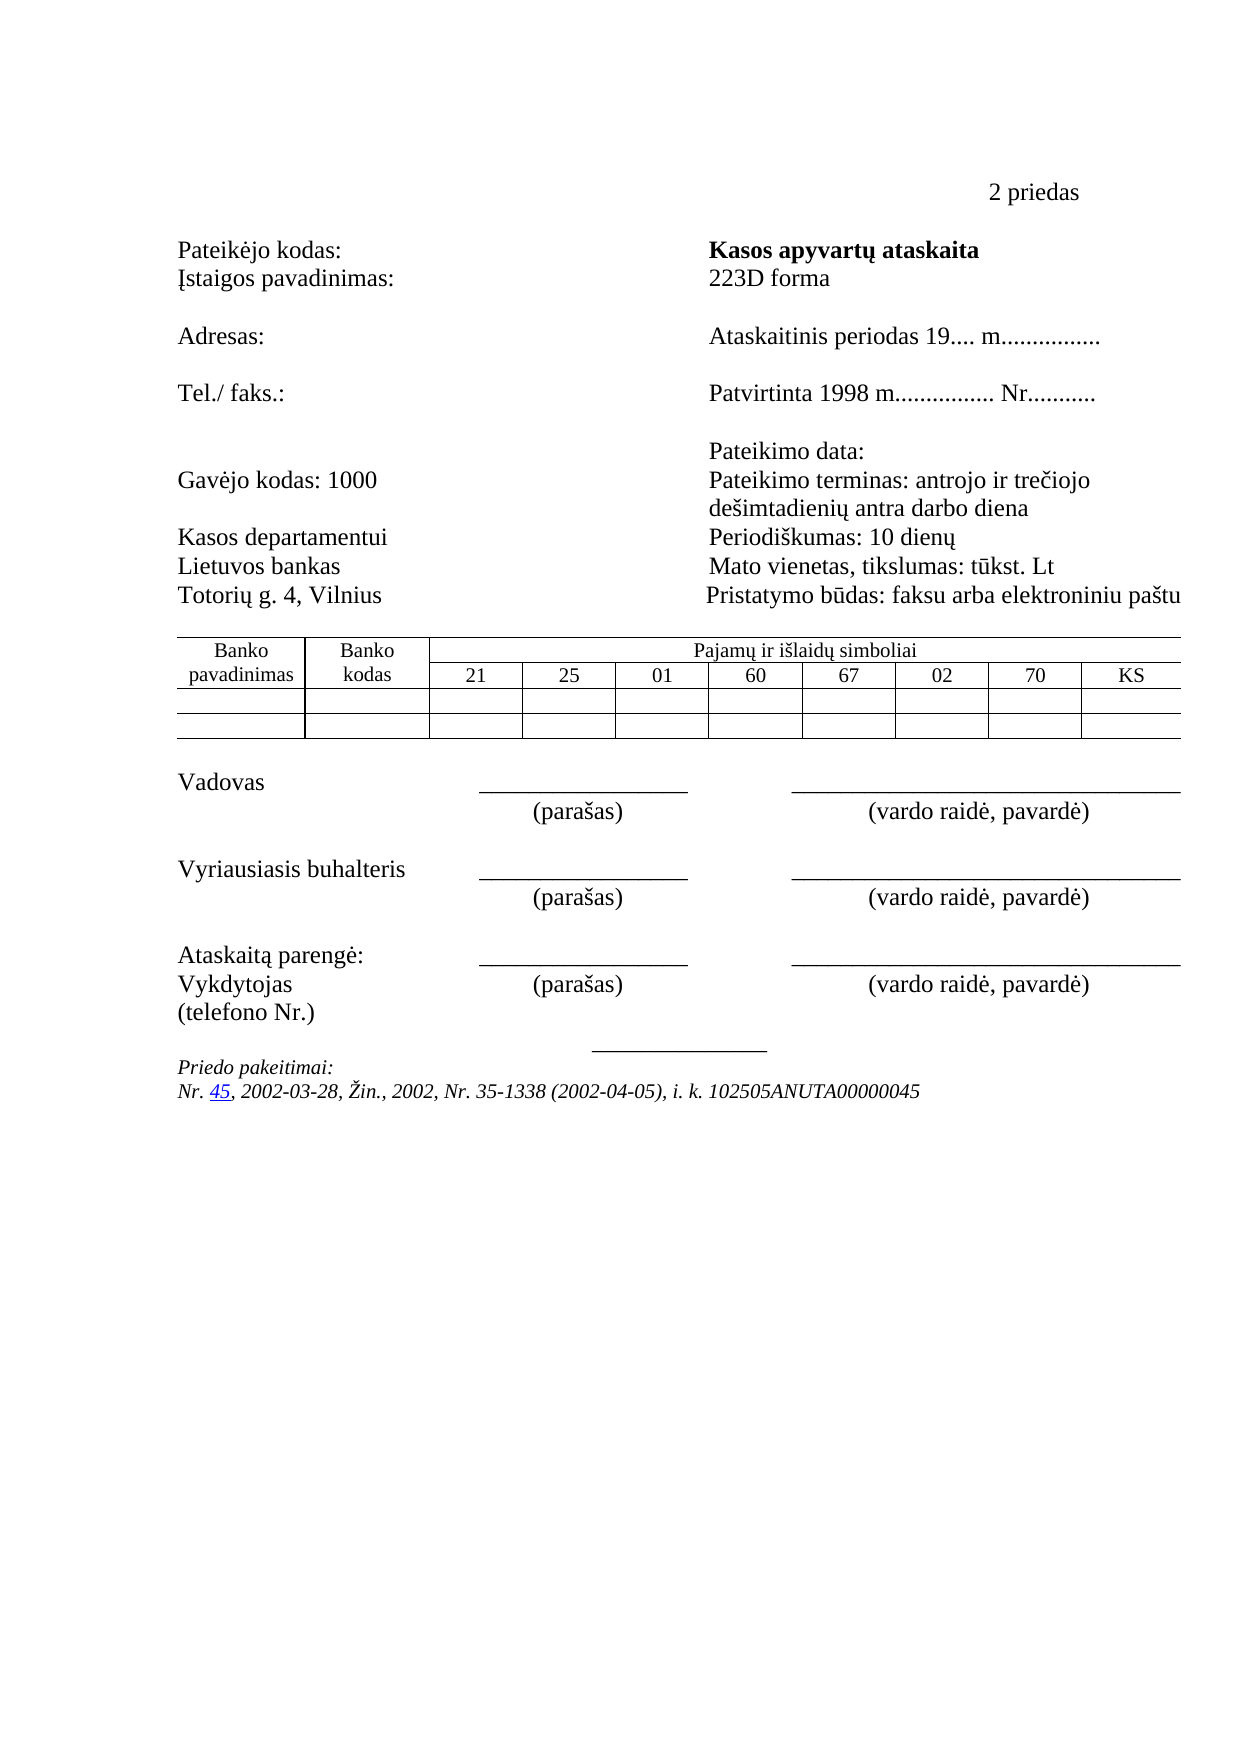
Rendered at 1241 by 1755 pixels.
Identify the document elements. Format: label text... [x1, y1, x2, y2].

table_cell [306, 689, 429, 712]
text (parašas) (vardo raidė, pavardė) [177, 882, 1181, 911]
table_cell 21 [430, 663, 522, 687]
table_cell [306, 714, 429, 738]
table_cell 70 [989, 663, 1081, 687]
text dešimtadienių antra darbo diena [177, 493, 1181, 522]
text Vykdytojas (parašas) (vardo raidė, pavardė) [177, 969, 1181, 997]
text (telefono Nr.) [177, 997, 1181, 1026]
table_cell [709, 714, 802, 738]
table_cell [430, 689, 522, 712]
text Vadovas [177, 767, 1181, 796]
table_cell 01 [616, 663, 708, 687]
table_cell [430, 714, 522, 738]
table_cell [709, 689, 802, 712]
table_cell [1082, 689, 1181, 712]
text Nr. 45, 2002-03-28, Žin., 2002, Nr. 35-1338 (2002-04-05), i. k. 102505ANUTA00000045 [177, 1079, 1181, 1103]
text (parašas) (vardo raidė, pavardė) [177, 796, 1181, 825]
table_cell 25 [523, 663, 615, 687]
text Įstaigos pavadinimas: 223D forma [177, 263, 1181, 292]
table_cell [177, 689, 304, 712]
text ______________ [177, 1026, 1181, 1055]
text Pateikėjo kodas: Kasos apyvartų ataskaita [177, 235, 1181, 263]
table_cell [803, 714, 895, 738]
table_cell 60 [709, 663, 802, 687]
table_cell [523, 689, 615, 712]
text Ataskaitą parengė: [177, 940, 1181, 969]
text Kasos departamentui Periodiškumas: 10 dienų [177, 522, 1181, 551]
table_header Pajamų ir išlaidų simboliai [430, 638, 1181, 662]
table_cell [896, 714, 988, 738]
text Tel./ faks.: Patvirtinta 1998 m................ Nr........... [177, 378, 1181, 407]
table_header Banko kodas [306, 638, 429, 687]
table_cell [1082, 714, 1181, 738]
text Priedo pakeitimai: [177, 1055, 1181, 1079]
table_cell [989, 714, 1081, 738]
text Gavėjo kodas: 1000 Pateikimo terminas: antrojo ir trečiojo [177, 465, 1181, 493]
text Lietuvos bankas Mato vienetas, tikslumas: tūkst. Lt [177, 551, 1181, 580]
text Pateikimo data: [177, 436, 1181, 465]
table_cell KS [1082, 663, 1181, 687]
table_cell [896, 689, 988, 712]
table_cell [989, 689, 1081, 712]
text Totorių g. 4, Vilnius Pristatymo būdas: faksu arba elektroniniu paštu [177, 580, 1181, 608]
table_cell [616, 689, 708, 712]
table_cell [523, 714, 615, 738]
table_cell [803, 689, 895, 712]
table_cell [177, 714, 304, 738]
table_header Banko pavadinimas [177, 638, 304, 687]
table_cell 02 [896, 663, 988, 687]
text Adresas: Ataskaitinis periodas 19.... m................ [177, 321, 1181, 350]
table_cell 67 [803, 663, 895, 687]
text Vyriausiasis buhalteris [177, 854, 1181, 882]
table_cell [616, 714, 708, 738]
text 2 priedas [988, 177, 1181, 206]
